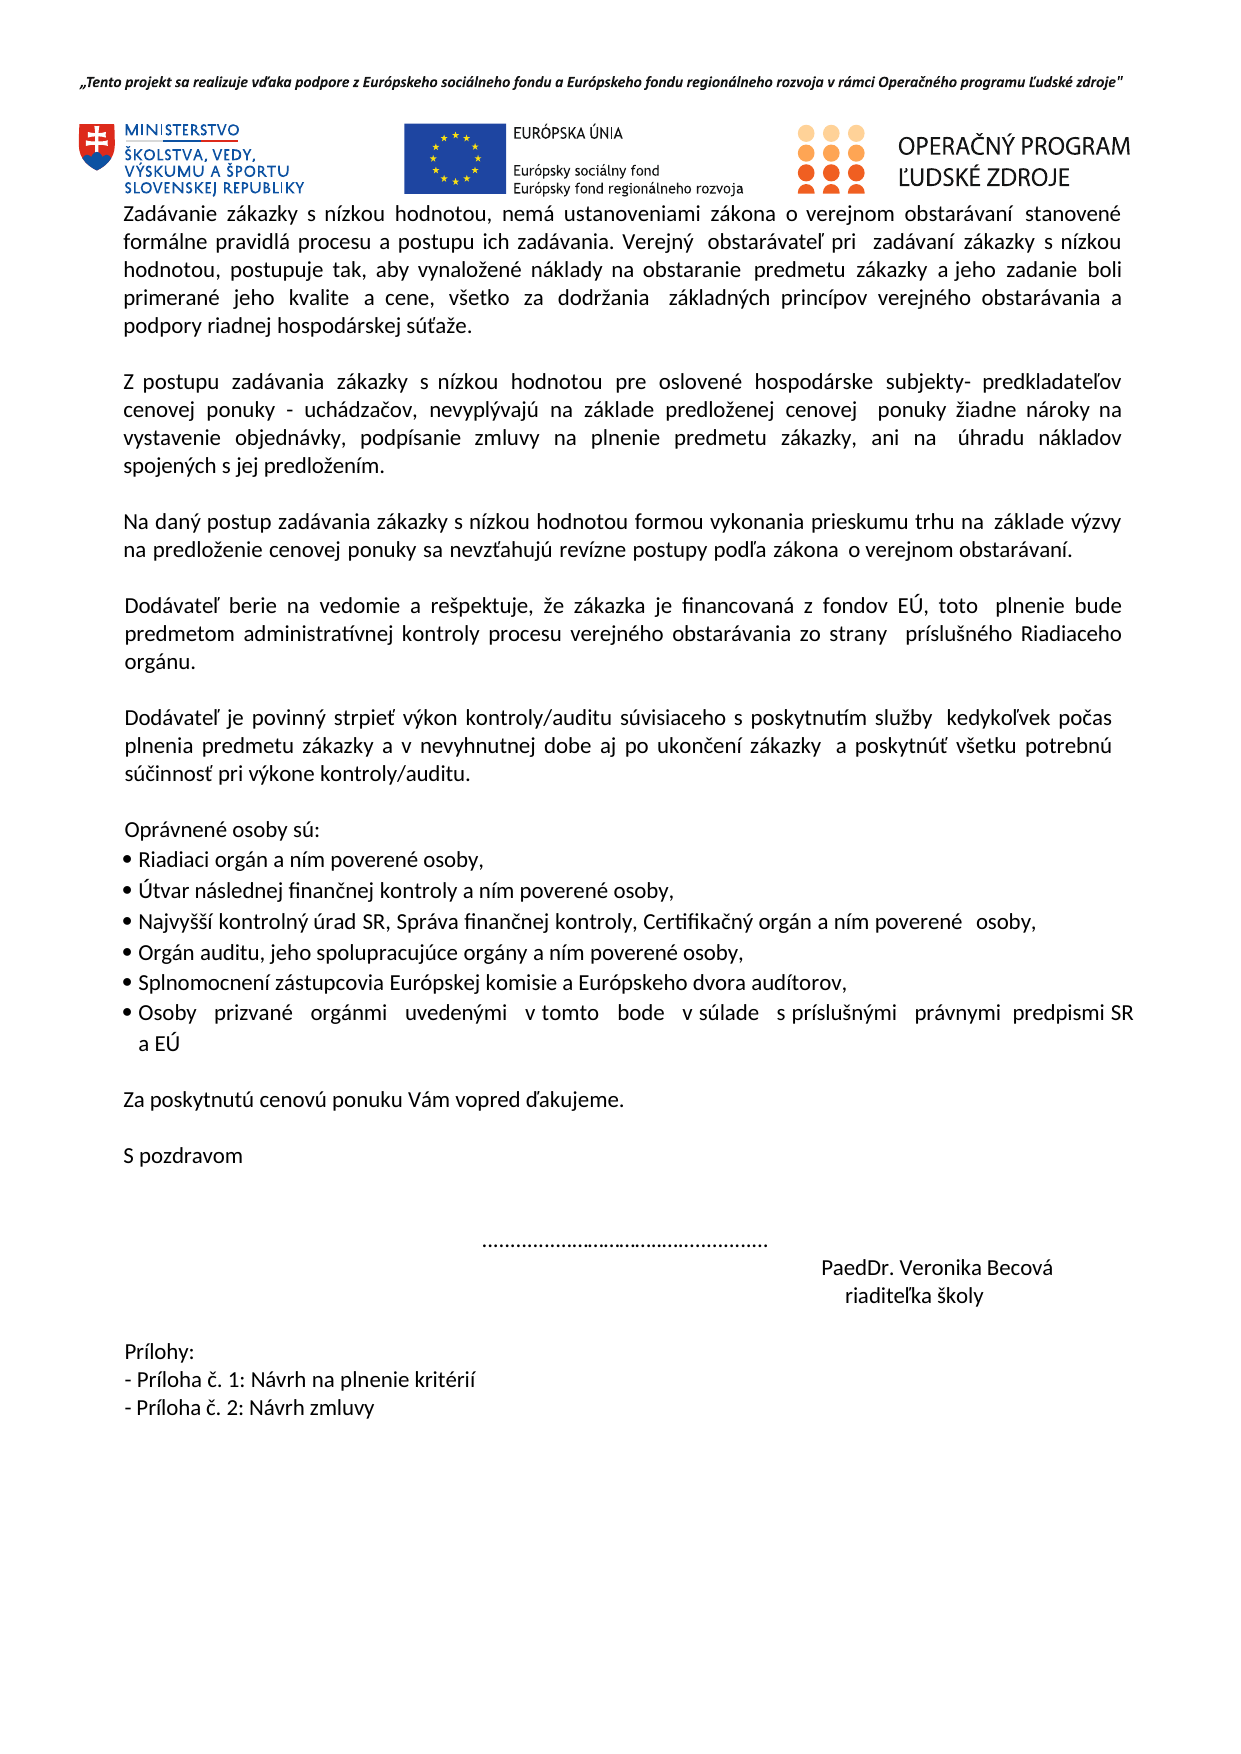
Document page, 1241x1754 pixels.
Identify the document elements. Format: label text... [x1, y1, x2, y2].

list Splnomocnení zástupcovia Európskej komisie a Európskeho dvora audítorov, [123, 966, 1134, 996]
text Dodávateľ je povinný strpieť výkon kontroly/auditu súvisiaceho s poskytnutím služby kedykoľvek počas plnenia predmetu zákazky a v nevyhnutnej dobe aj po ukončení zákazky a poskytnúť všetku potrebnú súčinnosť pri výkone kontroly/auditu. [124, 703, 1112, 787]
text riaditeľka školy [799, 1281, 1134, 1309]
text Za poskytnutú cenovú ponuku Vám vopred ďakujeme. [123, 1085, 1122, 1113]
list Útvar následnej finančnej kontroly a ním poverené osoby, [123, 874, 1134, 904]
text S pozdravom [123, 1141, 1122, 1169]
text Na daný postup zadávania zákazky s nízkou hodnotou formou vykonania prieskumu trhu na základe výzvy na predloženie cenovej ponuky sa nevzťahujú revízne postupy podľa zákona o verejnom obstarávaní. [123, 507, 1122, 563]
text Dodávateľ berie na vedomie a rešpektuje, že zákazka je financovaná z fondov EÚ, toto plnenie bude predmetom administratívnej kontroly procesu verejného obstarávania zo strany príslušného Riadiaceho orgánu. [124, 591, 1122, 675]
text ................……………..…................ [124, 1225, 1134, 1253]
text - Príloha č. 1: Návrh na plnenie kritérií [124, 1366, 1134, 1393]
list Orgán auditu, jeho spolupracujúce orgány a ním poverené osoby, [123, 936, 1134, 966]
list Najvyšší kontrolný úrad SR, Správa finančnej kontroly, Certifikačný orgán a ním poverené osoby, [123, 907, 1122, 936]
list Osoby prizvané orgánmi uvedenými v tomto bode v súlade s príslušnými právnymi predpismi SR a EÚ [123, 996, 1134, 1057]
text PaedDr. Veronika Becová [724, 1253, 1134, 1281]
text - Príloha č. 2: Návrh zmluvy [124, 1393, 1134, 1422]
list Riadiaci orgán a ním poverené osoby, [123, 843, 1134, 874]
text Prílohy: [124, 1337, 1134, 1366]
text Z postupu zadávania zákazky s nízkou hodnotou pre oslovené hospodárske subjekty- predkladateľov cenovej ponuky - uchádzačov, nevyplývajú na základe predloženej cenovej ponuky žiadne nároky na vystavenie objednávky, podpísanie zmluvy na plnenie predmetu zákazky, ani na úhradu nákladov spojených s jej predložením. [123, 367, 1122, 479]
text Zadávanie zákazky s nízkou hodnotou, nemá ustanoveniami zákona o verejnom obstarávaní stanovené formálne pravidlá procesu a postupu ich zadávania. Verejný obstarávateľ pri zadávaní zákazky s nízkou hodnotou, postupuje tak, aby vynaložené náklady na obstaranie predmetu zákazky a jeho zadanie boli primerané jeho kvalite a cene, všetko za dodržania základných princípov verejného obstarávania a podpory riadnej hospodárskej súťaže. [123, 199, 1122, 339]
text Oprávnené osoby sú: [124, 815, 1134, 843]
